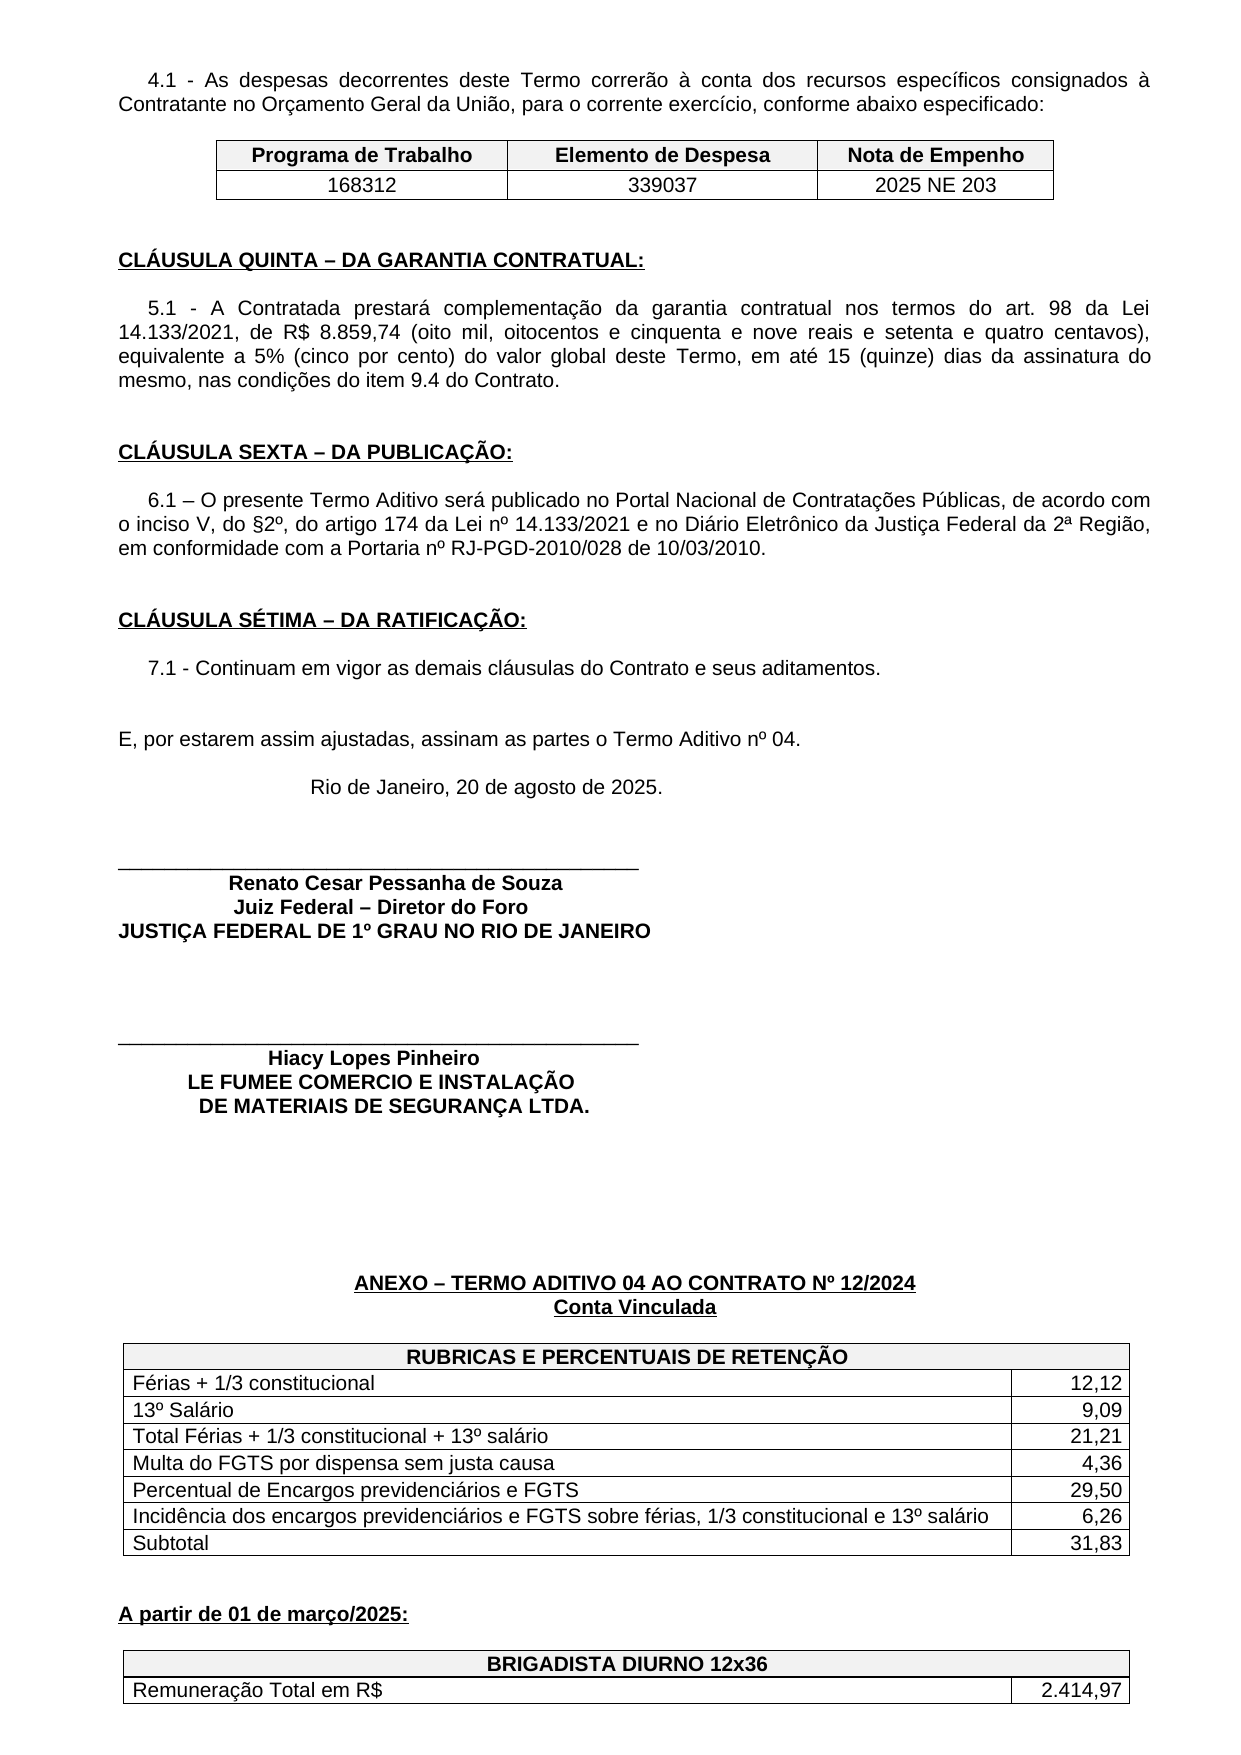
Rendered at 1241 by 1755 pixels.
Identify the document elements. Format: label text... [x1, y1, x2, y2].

table_header RUBRICAS E PERCENTUAIS DE RETENÇÃO [124, 1344, 1129, 1369]
text DE MATERIAIS DE SEGURANÇA LTDA. [118, 1094, 1152, 1118]
table_cell 13º Salário [124, 1397, 1011, 1422]
table_cell 2025 NE 203 [818, 171, 1053, 199]
text Juiz Federal – Diretor do Foro [118, 895, 1152, 919]
text A partir de 01 de março/2025: [118, 1602, 1152, 1626]
text 6.1 – O presente Termo Aditivo será publicado no Portal Nacional de Contratações Públicas, de acordo com o inciso V, do §2º, do artigo 174 da Lei nº 14.133/2021 e no Diário Eletrônico da Justiça Federal da 2ª Região, em conformidade com a Portaria nº RJ-PGD-2010/028 de 10/03/2010. [118, 488, 1152, 559]
table_cell Remuneração Total em R$ [124, 1678, 1011, 1703]
table_cell 12,12 [1012, 1370, 1129, 1396]
table_cell Percentual de Encargos previdenciários e FGTS [124, 1477, 1011, 1502]
table_header Elemento de Despesa [508, 141, 817, 169]
text Hiacy Lopes Pinheiro [118, 1046, 1152, 1070]
table_cell Multa do FGTS por dispensa sem justa causa [124, 1450, 1011, 1476]
text CLÁUSULA SÉTIMA – DA RATIFICAÇÃO: [118, 607, 1152, 631]
table_cell 29,50 [1012, 1477, 1129, 1502]
text LE FUMEE COMERCIO E INSTALAÇÃO [118, 1070, 1152, 1094]
text _____________________________________________ [118, 1022, 1152, 1046]
text Renato Cesar Pessanha de Souza [118, 871, 783, 895]
table_cell Férias + 1/3 constitucional [124, 1370, 1011, 1396]
text Rio de Janeiro, 20 de agosto de 2025. [118, 775, 1152, 799]
table_cell 9,09 [1012, 1397, 1129, 1422]
table_cell 31,83 [1012, 1530, 1129, 1555]
table_header BRIGADISTA DIURNO 12x36 [124, 1651, 1129, 1676]
table_header Programa de Trabalho [217, 141, 507, 169]
table_cell Subtotal [124, 1530, 1011, 1555]
text 5.1 - A Contratada prestará complementação da garantia contratual nos termos do art. 98 da Lei 14.133/2021, de R$ 8.859,74 (oito mil, oitocentos e cinquenta e nove reais e setenta e quatro centavos), equivalente a 5% (cinco por cento) do valor global deste Termo, em até 15 (quinze) dias da assinatura do mesmo, nas condições do item 9.4 do Contrato. [118, 296, 1152, 392]
text CLÁUSULA QUINTA – DA GARANTIA CONTRATUAL: [118, 248, 1152, 272]
table_cell 4,36 [1012, 1450, 1129, 1476]
text _____________________________________________ [118, 847, 1152, 871]
table_header Nota de Empenho [818, 141, 1053, 169]
table_cell Total Férias + 1/3 constitucional + 13º salário [124, 1424, 1011, 1449]
table_cell 6,26 [1012, 1503, 1129, 1529]
text E, por estarem assim ajustadas, assinam as partes o Termo Aditivo nº 04. [118, 727, 1152, 751]
table_cell Incidência dos encargos previdenciários e FGTS sobre férias, 1/3 constitucional e 13º salário [124, 1503, 1011, 1529]
text Conta Vinculada [118, 1295, 1152, 1319]
text JUSTIÇA FEDERAL DE 1º GRAU NO RIO DE JANEIRO [118, 919, 1152, 943]
text 4.1 - As despesas decorrentes deste Termo correrão à conta dos recursos específicos consignados à Contratante no Orçamento Geral da União, para o corrente exercício, conforme abaixo especificado: [118, 68, 1152, 116]
table_cell 339037 [508, 171, 817, 199]
table_cell 168312 [217, 171, 507, 199]
table_cell 2.414,97 [1012, 1678, 1129, 1703]
text CLÁUSULA SEXTA – DA PUBLICAÇÃO: [118, 440, 1152, 464]
text ANEXO – TERMO ADITIVO 04 AO CONTRATO Nº 12/2024 [118, 1271, 1152, 1295]
table_cell 21,21 [1012, 1424, 1129, 1449]
text 7.1 - Continuam em vigor as demais cláusulas do Contrato e seus aditamentos. [118, 655, 1152, 679]
